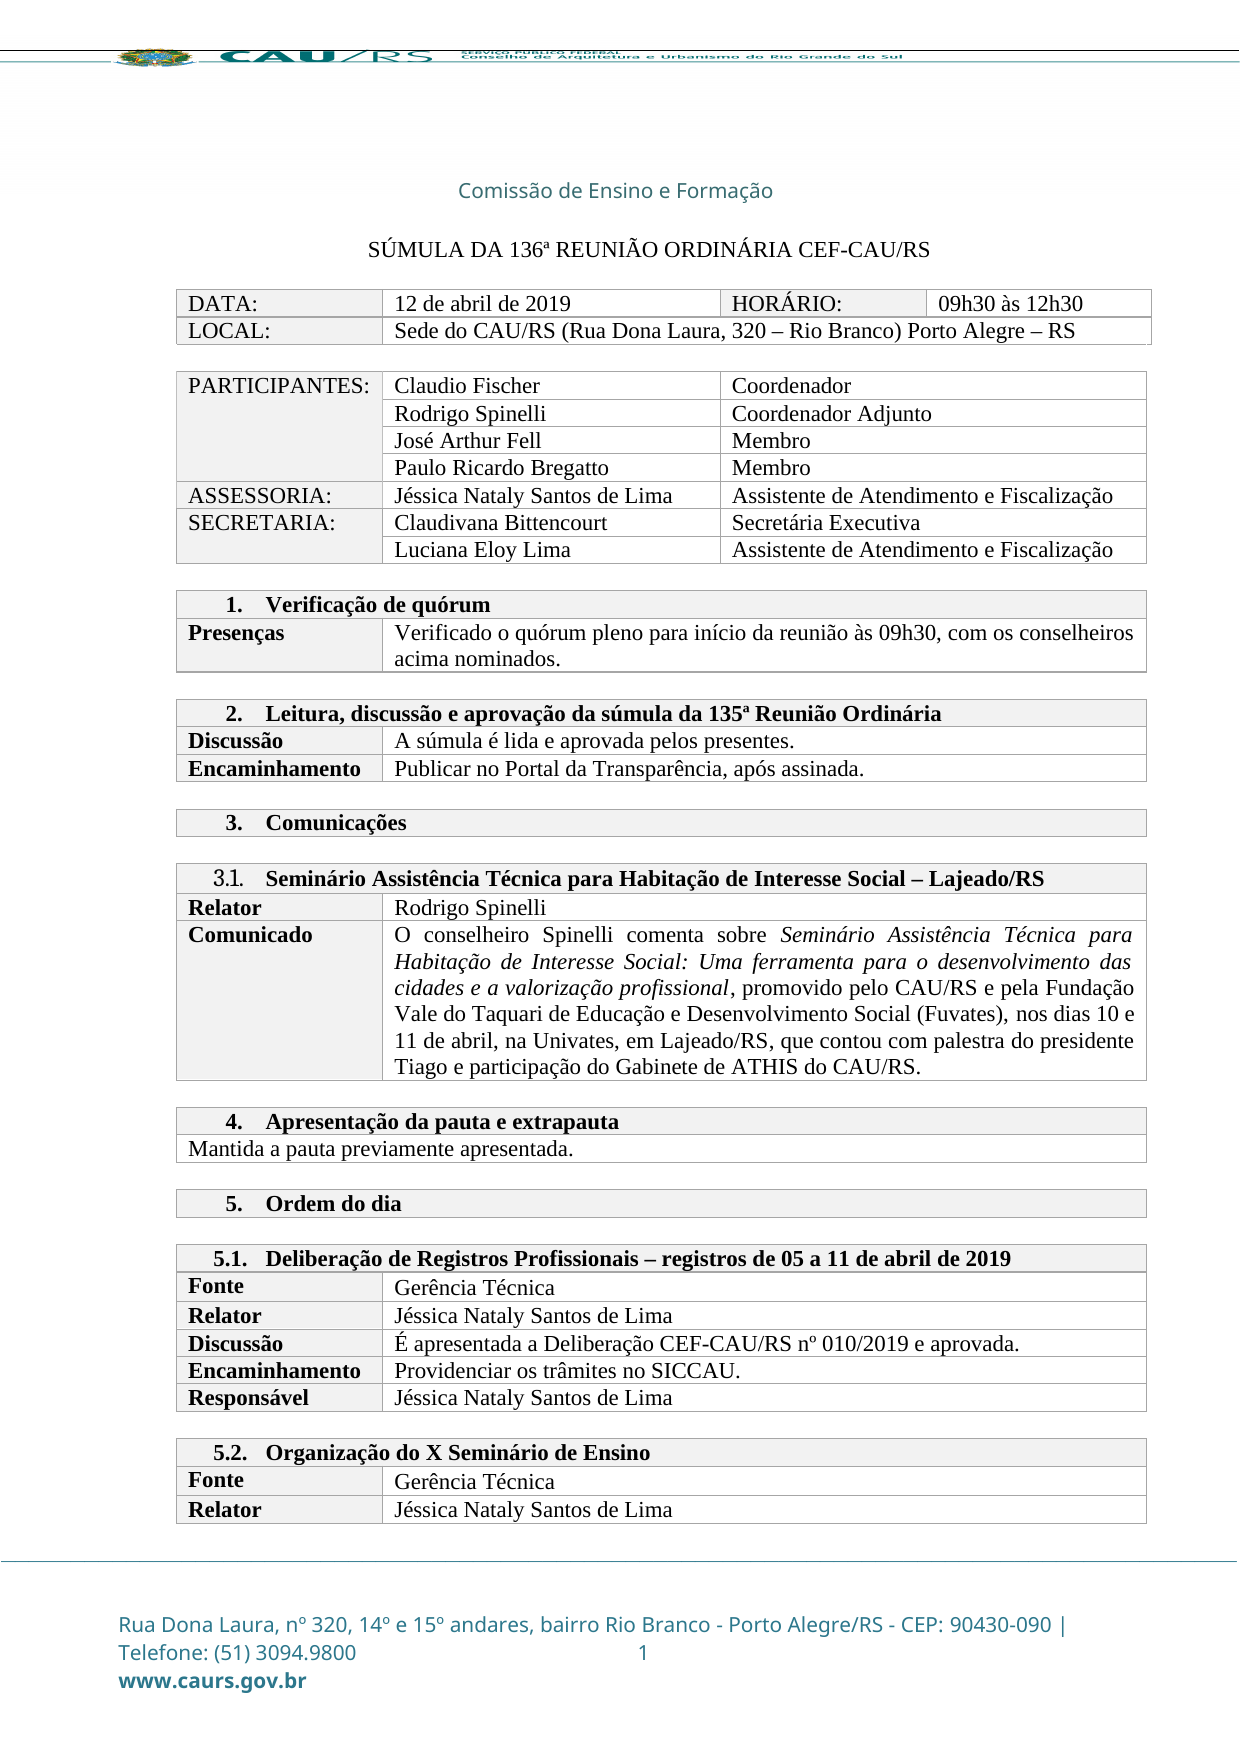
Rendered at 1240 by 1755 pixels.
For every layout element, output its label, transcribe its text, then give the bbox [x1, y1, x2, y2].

table_cell Relator [177, 894, 382, 920]
table_cell Discussão [177, 727, 382, 754]
table_cell [1147, 1107, 1151, 1134]
table_cell Paulo Ricardo Bregatto [383, 454, 720, 481]
table_cell Comunicações [177, 810, 1146, 836]
table_cell ASSESSORIA: [177, 482, 382, 508]
table_cell [1146, 781, 1151, 808]
table_cell [1147, 590, 1151, 618]
table_cell [1147, 371, 1151, 398]
table_cell Rodrigo Spinelli [383, 400, 720, 426]
table_cell [177, 837, 383, 863]
table_cell [1147, 809, 1151, 836]
table_cell Mantida a pauta previamente apresentada. [177, 1135, 1146, 1162]
table_cell [177, 673, 383, 699]
table_cell [383, 782, 1146, 808]
table_cell [1146, 563, 1151, 590]
table_cell [177, 1218, 383, 1244]
table_cell [383, 837, 1146, 863]
table_cell [1147, 1301, 1151, 1328]
table_cell Encaminhamento [177, 1357, 382, 1383]
table_cell [1147, 1495, 1151, 1523]
table_cell Relator [177, 1496, 382, 1523]
table_cell Comunicado [177, 921, 382, 1079]
table_cell [1147, 345, 1151, 371]
table_cell [383, 1163, 1146, 1189]
table_cell [383, 1081, 1146, 1107]
table_cell Presenças [177, 619, 382, 671]
table_cell Apresentação da pauta e extrapauta [177, 1108, 1146, 1134]
table_cell [1147, 893, 1151, 920]
table_cell Jéssica Nataly Santos de Lima [383, 1384, 1146, 1411]
table_header DATA: [177, 290, 382, 316]
table_cell LOCAL: [177, 318, 382, 344]
table_cell Rodrigo Spinelli [383, 894, 1146, 920]
table_cell [1147, 1244, 1151, 1271]
table_cell Sede do CAU/RS (Rua Dona Laura, 320 – Rio Branco) Porto Alegre – RS [383, 318, 1151, 344]
table_cell Assistente de Atendimento e Fiscalização [721, 482, 1146, 508]
table_cell Organização do X Seminário de Ensino [177, 1439, 1146, 1466]
table_cell Verificação de quórum [177, 591, 1146, 618]
table_cell Deliberação de Registros Profissionais – registros de 05 a 11 de abril de 2019 [177, 1245, 1146, 1271]
table_cell Responsável [177, 1384, 382, 1411]
table_cell É apresentada a Deliberação CEF-CAU/RS nº 010/2019 e aprovada. [383, 1330, 1146, 1356]
table_cell Gerência Técnica [383, 1467, 1146, 1495]
table_cell Fonte [177, 1273, 382, 1301]
table_cell Membro [721, 427, 1146, 453]
table_cell [383, 673, 1146, 699]
table_header HORÁRIO: [721, 290, 926, 316]
table_cell [1147, 726, 1151, 754]
table_cell Relator [177, 1302, 382, 1328]
table_cell Claudio Fischer [383, 372, 720, 398]
table_cell Jéssica Nataly Santos de Lima [383, 482, 720, 508]
table_cell [1147, 1383, 1151, 1411]
table_cell [1147, 453, 1151, 481]
table_cell [1147, 754, 1151, 781]
table_cell SECRETARIA: [177, 509, 382, 563]
table_cell [383, 1218, 1146, 1244]
table_cell [1146, 1217, 1151, 1244]
table_cell [1147, 481, 1151, 508]
table_cell [1147, 1466, 1151, 1495]
table_cell [1147, 536, 1151, 563]
table_cell Secretária Executiva [721, 509, 1146, 536]
table_header 09h30 às 12h30 [927, 290, 1151, 316]
table_cell [1147, 1438, 1151, 1466]
table_cell [1146, 1411, 1151, 1438]
text SÚMULA DA 136ª REUNIÃO ORDINÁRIA CEF-CAU/RS [177, 236, 1121, 263]
table_cell [177, 345, 1146, 371]
table_cell Jéssica Nataly Santos de Lima [383, 1496, 1146, 1523]
table_cell [383, 1412, 1146, 1438]
table_cell [177, 782, 383, 808]
table_cell [1147, 1271, 1151, 1301]
table_cell Luciana Eloy Lima [383, 537, 720, 563]
table_cell [177, 1081, 383, 1107]
table_cell [1146, 1162, 1151, 1189]
table_cell [1147, 1189, 1151, 1217]
table_cell [1146, 671, 1151, 699]
table_cell A súmula é lida e aprovada pelos presentes. [383, 727, 1146, 754]
table_cell [1146, 836, 1151, 863]
table_cell Seminário Assistência Técnica para Habitação de Interesse Social – Lajeado/RS [177, 864, 1146, 893]
table_cell [1146, 1080, 1151, 1107]
table_cell Fonte [177, 1467, 382, 1495]
table_cell [1147, 1134, 1151, 1162]
table_cell [1147, 1329, 1151, 1356]
table_cell [1147, 426, 1151, 453]
table_cell José Arthur Fell [383, 427, 720, 453]
table_cell Coordenador Adjunto [721, 400, 1146, 426]
table_cell Coordenador [721, 372, 1146, 398]
table_cell Jéssica Nataly Santos de Lima [383, 1302, 1146, 1328]
table_cell [1147, 863, 1151, 893]
table_cell [177, 564, 1146, 590]
table_cell [177, 1412, 383, 1438]
table_cell Membro [721, 454, 1146, 481]
table_cell Encaminhamento [177, 755, 382, 781]
table_cell [1147, 1356, 1151, 1383]
table_cell [1147, 920, 1151, 1079]
table_cell Claudivana Bittencourt [383, 509, 720, 536]
table_cell Assistente de Atendimento e Fiscalização [721, 537, 1146, 563]
table_cell Ordem do dia [177, 1190, 1146, 1217]
table_cell [1147, 618, 1151, 671]
table_cell Publicar no Portal da Transparência, após assinada. [383, 755, 1146, 781]
table_cell [1147, 699, 1151, 726]
table_cell [1147, 508, 1151, 536]
table_cell Verificado o quórum pleno para início da reunião às 09h30, com os conselheiros acima nominados. [383, 619, 1146, 671]
table_cell O conselheiro Spinelli comenta sobre Seminário Assistência Técnica para Habitação de Interesse Social: Uma ferramenta para o desenvolvimento das cidades e a valorização profissional, promovido pelo CAU/RS e pela Fundação Vale do Taquari de Educação e Desenvolvimento Social (Fuvates), nos dias 10 e 11 de abril, na Univates, em Lajeado/RS, que contou com palestra do presidente Tiago e participação do Gabinete de ATHIS do CAU/RS. [383, 921, 1146, 1079]
table_cell [1147, 399, 1151, 426]
table_cell Leitura, discussão e aprovação da súmula da 135ª Reunião Ordinária [177, 700, 1146, 726]
table_cell [177, 1163, 383, 1189]
table_cell Providenciar os trâmites no SICCAU. [383, 1357, 1146, 1383]
table_cell PARTICIPANTES: [177, 372, 382, 481]
table_cell Gerência Técnica [383, 1273, 1146, 1301]
table_cell Discussão [177, 1330, 382, 1356]
table_header 12 de abril de 2019 [383, 290, 720, 316]
